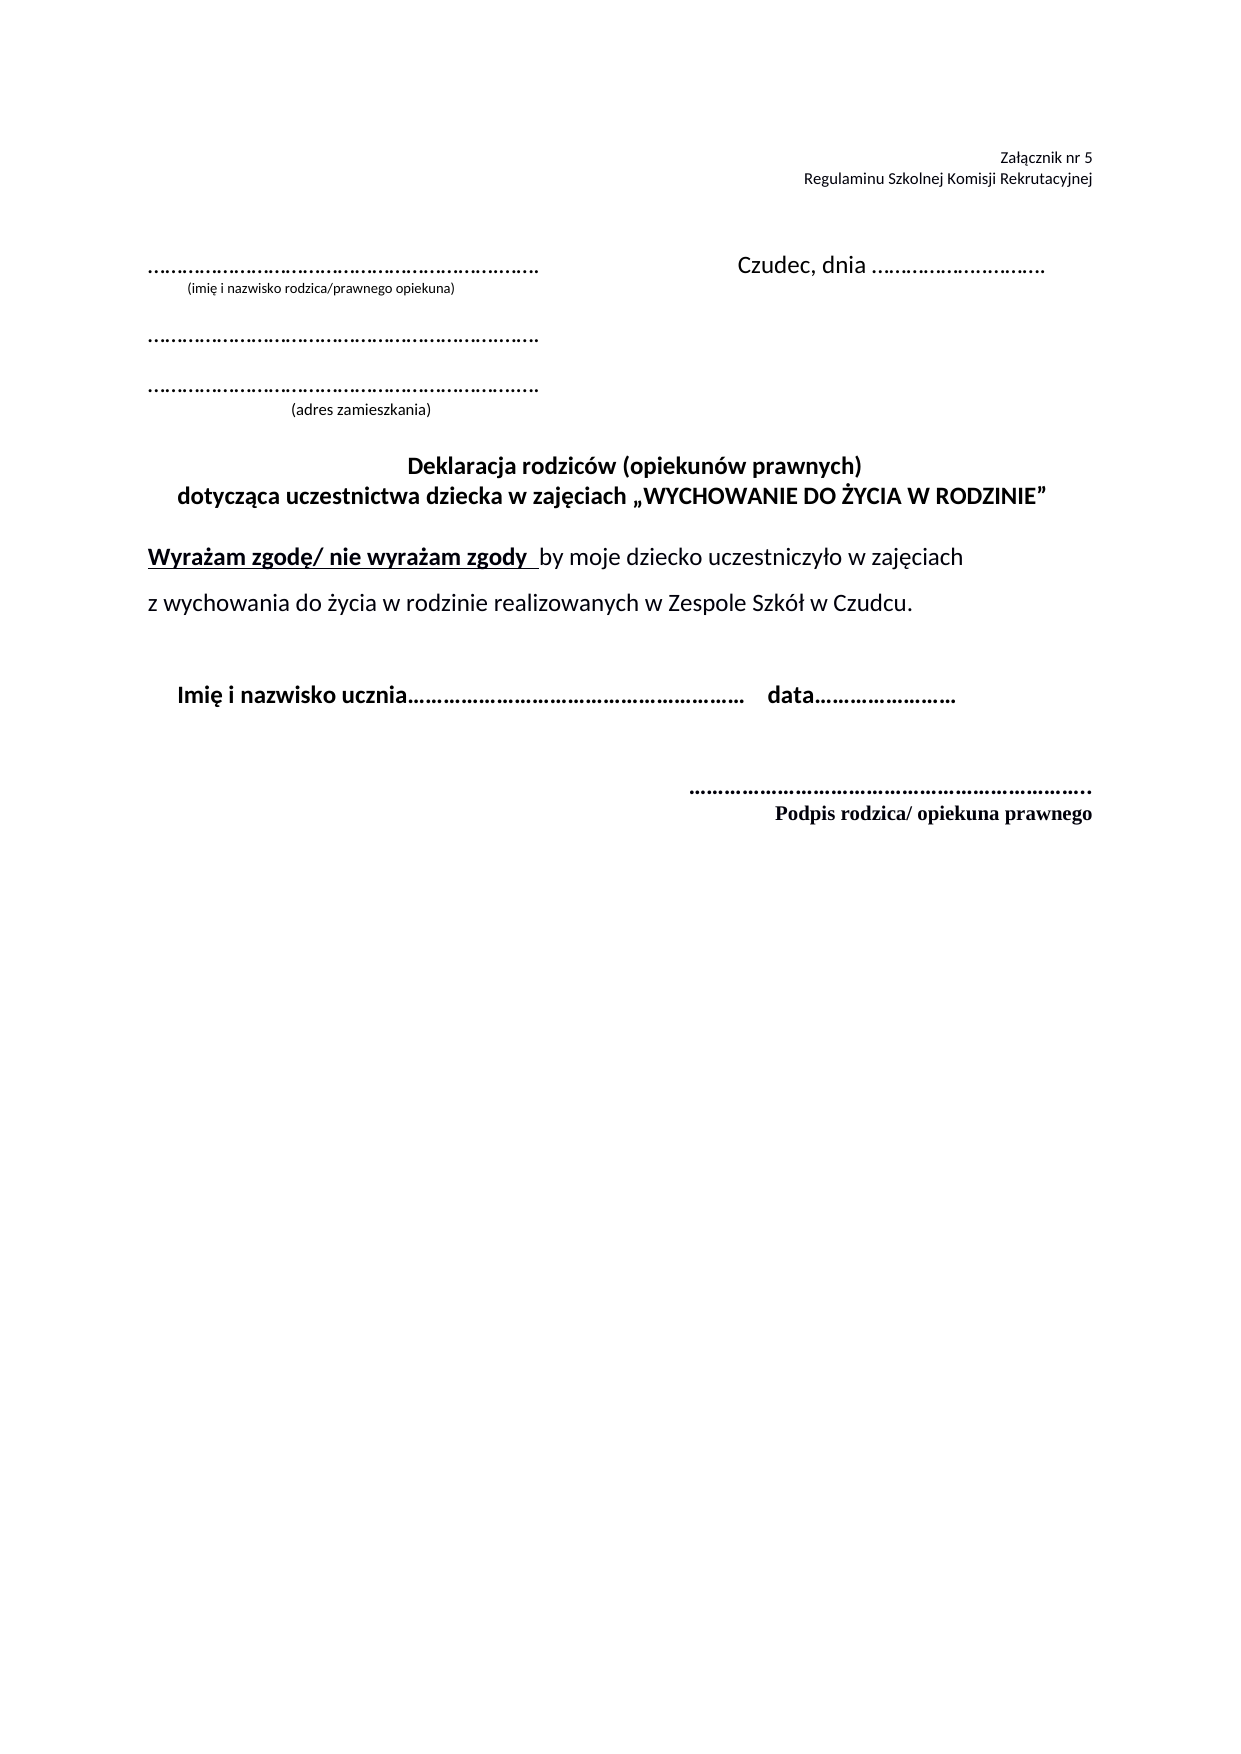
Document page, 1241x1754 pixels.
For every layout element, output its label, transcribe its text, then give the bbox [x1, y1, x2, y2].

text ………………………………………………………….. [148, 770, 1093, 801]
text Imię i nazwisko ucznia………………………………………………… data…………………… [177, 679, 1093, 709]
text Wyrażam zgodę/ nie wyrażam zgody by moje dziecko uczestniczyło w zajęciach [148, 542, 1093, 572]
text (imię i nazwisko rodzica/prawnego opiekuna) [148, 280, 1093, 297]
text Podpis rodzica/ opiekuna prawnego [148, 801, 1093, 825]
text Deklaracja rodziców (opiekunów prawnych) [177, 450, 1093, 481]
text Załącznik nr 5 [148, 148, 1093, 168]
text Regulaminu Szkolnej Komisji Rekrutacyjnej [148, 168, 1093, 188]
text …………………………………………………….……. [148, 318, 1093, 348]
text …………………………………………………….……. Czudec, dnia ………………..………. [148, 249, 1093, 280]
text z wychowania do życia w rodzinie realizowanych w Zespole Szkół w Czudcu. [148, 587, 1093, 618]
text ……………………………………………………….…. (adres zamieszkania) [148, 369, 1093, 419]
text dotycząca uczestnictwa dziecka w zajęciach „WYCHOWANIE DO ŻYCIA W RODZINIE” [177, 481, 1093, 511]
